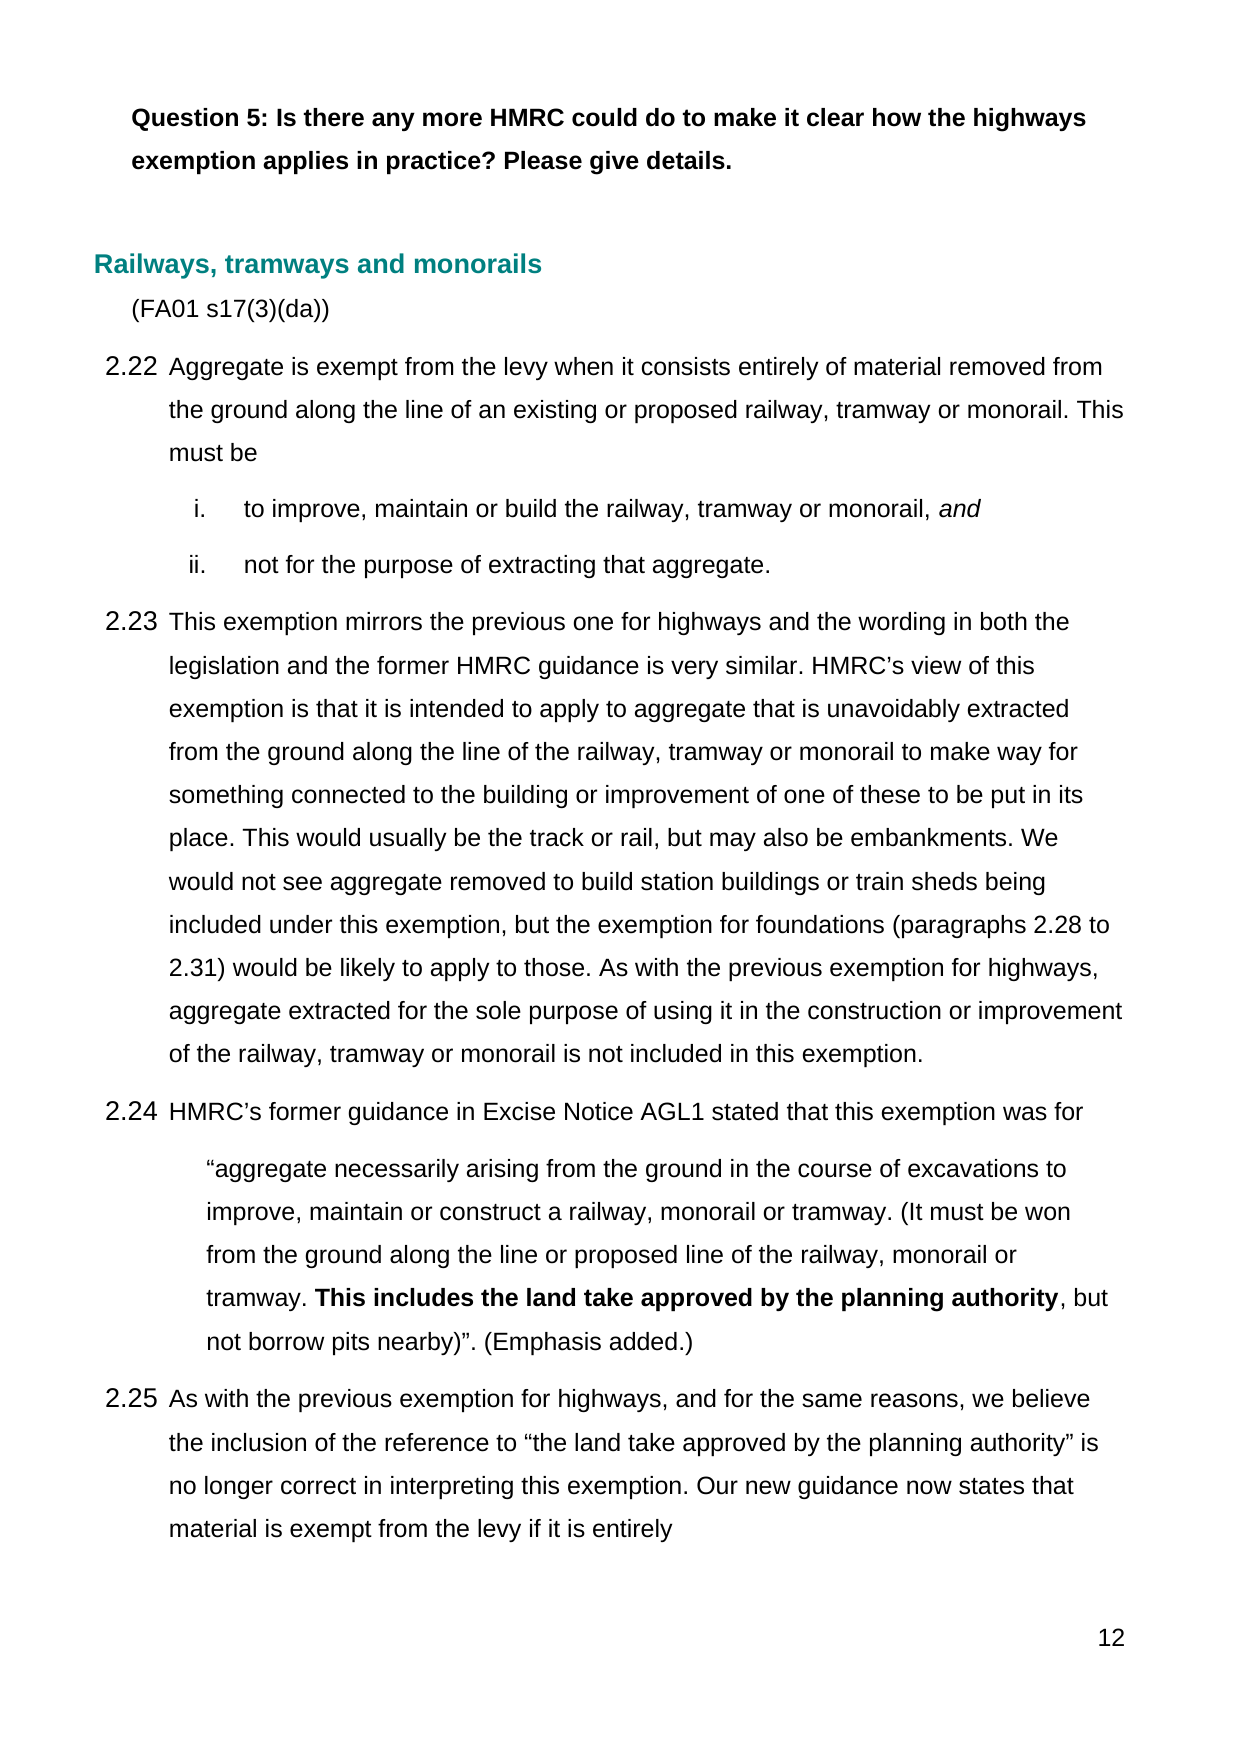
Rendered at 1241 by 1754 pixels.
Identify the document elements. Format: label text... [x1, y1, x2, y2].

text “aggregate necessarily arising from the ground in the course of excavations to improve, maintain or construct a railway, monorail or tramway. (It must be won from the ground along the line or proposed line of the railway, monorail or tramway. This includes the land take approved by the planning authority, but not borrow pits nearby)”. (Emphasis added.) [206, 1154, 1125, 1355]
list As with the previous exemption for highways, and for the same reasons, we believe the inclusion of the reference to “the land take approved by the planning authority” is no longer correct in interpreting this exemption. Our new guidance now states that material is exempt from the levy if it is entirely [131, 1382, 1125, 1543]
list HMRC’s former guidance in Excise Notice AGL1 stated that this exemption was for [131, 1094, 1125, 1126]
list This exemption mirrors the previous one for highways and the wording in both the legislation and the former HMRC guidance is very similar. HMRC’s view of this exemption is that it is intended to apply to aggregate that is unavoidably extracted from the ground along the line of the railway, tramway or monorail to make way for something connected to the building or improvement of one of these to be put in its place. This would usually be the track or rail, but may also be embankments. We would not see aggregate removed to build station buildings or train sheds being included under this exemption, but the exemption for foundations (paragraphs 2.28 to 2.31) would be likely to apply to those. As with the previous exemption for highways, aggregate extracted for the sole purpose of using it in the construction or improvement of the railway, tramway or monorail is not included in this exemption. [131, 605, 1125, 1068]
text Question 5: Is there any more HMRC could do to make it clear how the highways exemption applies in practice? Please give details. [131, 102, 1125, 174]
list to improve, maintain or build the railway, tramway or monorail, and [206, 494, 1125, 523]
list Aggregate is exempt from the levy when it consists entirely of material removed from the ground along the line of an existing or proposed railway, tramway or monorail. This must be [131, 349, 1125, 467]
list not for the purpose of extracting that aggregate. [206, 549, 1125, 578]
subtitle Railways, tramways and monorails [94, 248, 1125, 279]
text (FA01 s17(3)(da)) [131, 294, 1125, 323]
